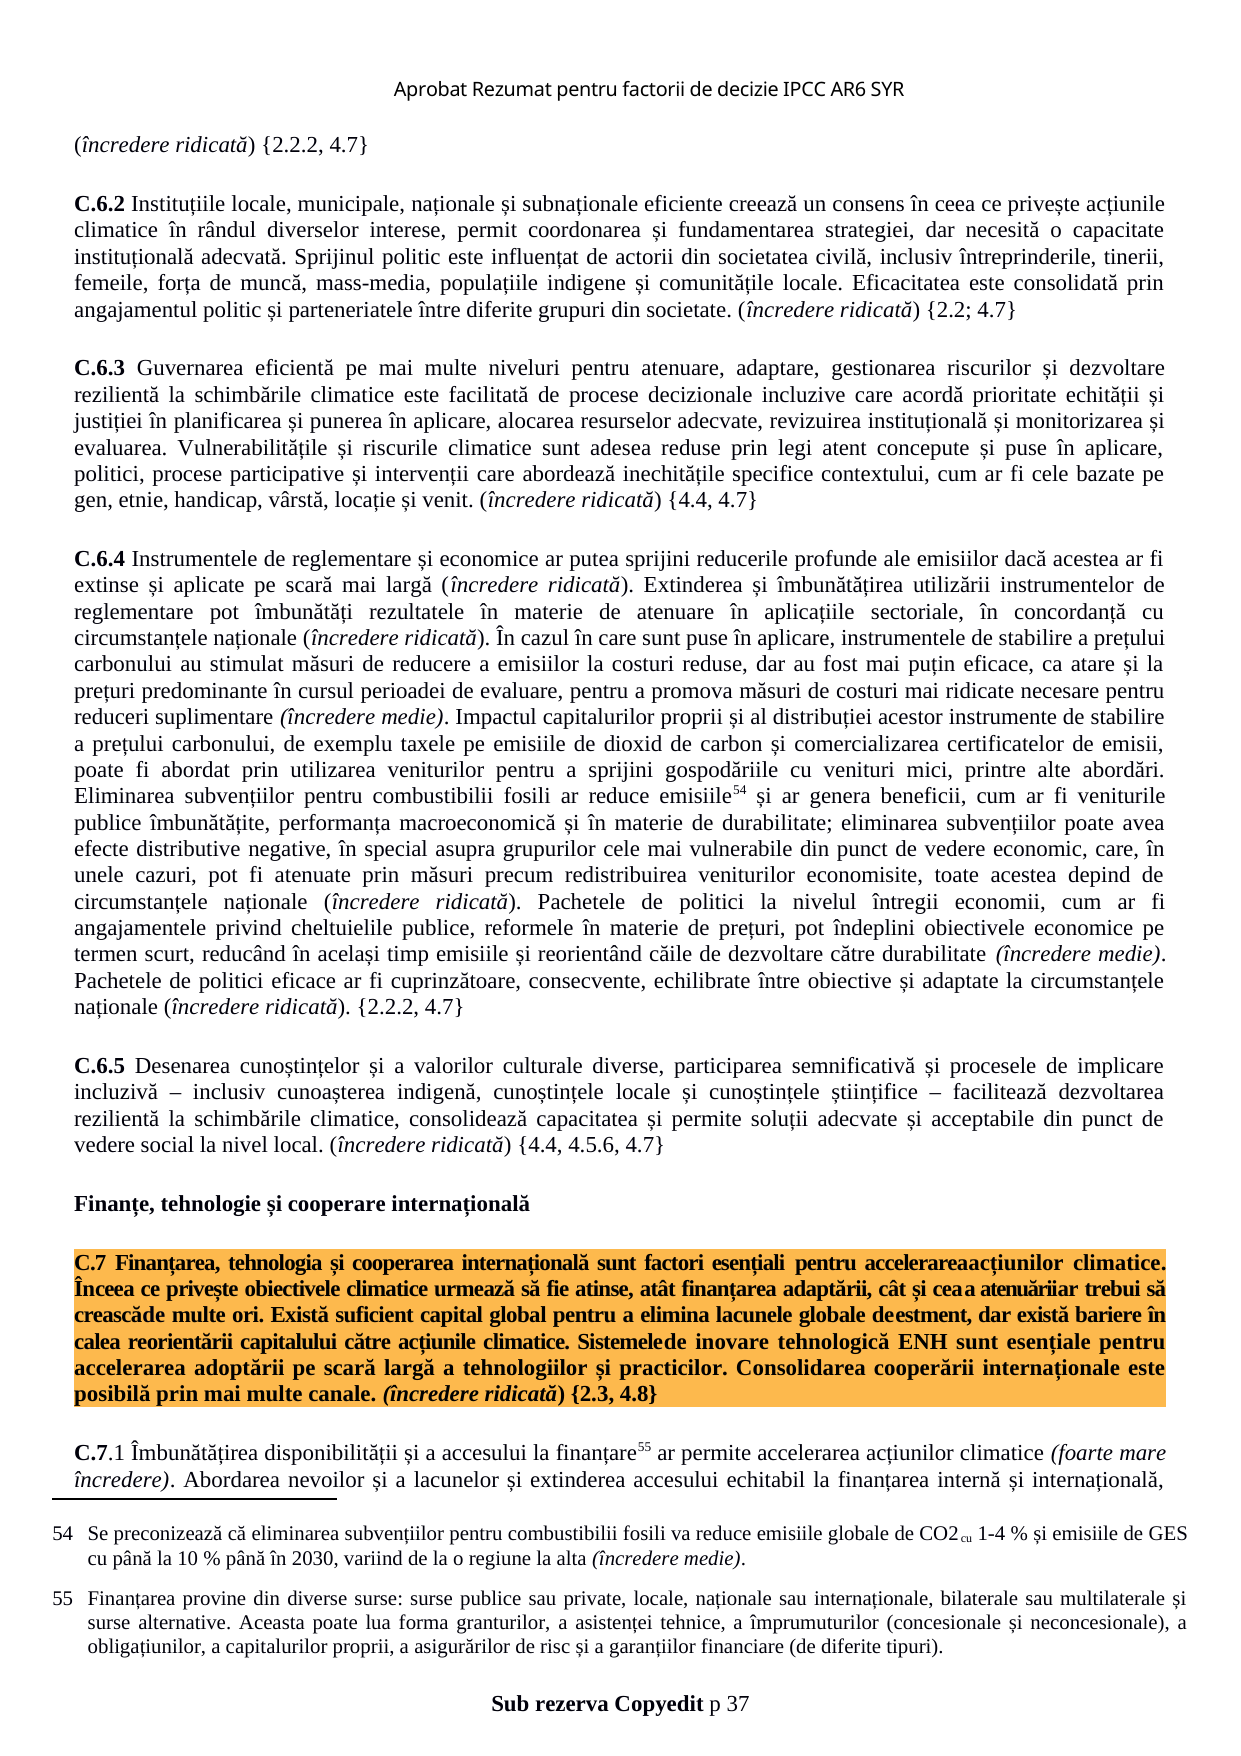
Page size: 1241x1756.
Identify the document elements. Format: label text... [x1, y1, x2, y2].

text C.6.4 Instrumentele de reglementare și economice ar putea sprijini reducerile profunde ale emisiilor dacă acestea ar fi extinse și aplicate pe scară mai largă (încredere ridicată). Extinderea și îmbunătățirea utilizării instrumentelor de reglementare pot îmbunătăți rezultatele în materie de atenuare în aplicațiile sectoriale, în concordanță cu circumstanțele naționale (încredere ridicată). În cazul în care sunt puse în aplicare, instrumentele de stabilire a prețului carbonului au stimulat măsuri de reducere a emisiilor la costuri reduse, dar au fost mai puțin eficace, ca atare și la prețuri predominante în cursul perioadei de evaluare, pentru a promova măsuri de costuri mai ridicate necesare pentru reduceri suplimentare (încredere medie). Impactul capitalurilor proprii și al distribuției acestor instrumente de stabilire a prețului carbonului, de exemplu taxele pe emisiile de dioxid de carbon și comercializarea certificatelor de emisii, poate fi abordat prin utilizarea veniturilor pentru a sprijini gospodăriile cu venituri mici, printre alte abordări. Eliminarea subvențiilor pentru combustibilii fosili ar reduce emisiile și ar genera beneficii, cum ar fi veniturile publice îmbunătățite, performanța macroeconomică și în materie de durabilitate; eliminarea subvențiilor poate avea efecte distributive negative, în special asupra grupurilor cele mai vulnerabile din punct de vedere economic, care, în unele cazuri, pot fi atenuate prin măsuri precum redistribuirea veniturilor economisite, toate acestea depind de circumstanțele naționale (încredere ridicată). Pachetele de politici la nivelul întregii economii, cum ar fi angajamentele privind cheltuielile publice, reformele în materie de prețuri, pot îndeplini obiectivele economice pe termen scurt, reducând în același timp emisiile și reorientând căile de dezvoltare către durabilitate (încredere medie). Pachetele de politici eficace ar fi cuprinzătoare, consecvente, echilibrate între obiective și adaptate la circumstanțele naționale (încredere ridicată). {2.2.2, 4.7} [74, 545, 1166, 1019]
text C.6.3 Guvernarea eficientă pe mai multe niveluri pentru atenuare, adaptare, gestionarea riscurilor și dezvoltare rezilientă la schimbările climatice este facilitată de procese decizionale incluzive care acordă prioritate echității și justiției în planificarea și punerea în aplicare, alocarea resurselor adecvate, revizuirea instituțională și monitorizarea și evaluarea. Vulnerabilitățile și riscurile climatice sunt adesea reduse prin legi atent concepute și puse în aplicare, politici, procese participative și intervenții care abordează inechitățile specifice contextului, cum ar fi cele bazate pe gen, etnie, handicap, vârstă, locație și venit. (încredere ridicată) {4.4, 4.7} [74, 354, 1166, 513]
text Se preconizează că eliminarea subvențiilor pentru combustibilii fosili va reduce emisiile globale de CO2cu 1-4 % și emisiile de GES cu până la 10 % până în 2030, variind de la o regiune la alta (încredere medie). [52, 1521, 1188, 1569]
text C.6.5 Desenarea cunoștințelor și a valorilor culturale diverse, participarea semnificativă și procesele de implicare incluzivă – inclusiv cunoașterea indigenă, cunoștințele locale și cunoștințele științifice – facilitează dezvoltarea rezilientă la schimbările climatice, consolidează capacitatea și permite soluții adecvate și acceptabile din punct de vedere social la nivel local. (încredere ridicată) {4.4, 4.5.6, 4.7} [74, 1052, 1166, 1157]
text (încredere ridicată) {2.2.2, 4.7} [74, 131, 1166, 158]
text Finanțe, tehnologie și cooperare internațională [74, 1190, 1166, 1216]
text C.7.1 Îmbunătățirea disponibilității și a accesului la finanțare ar permite accelerarea acțiunilor climatice (foarte mare încredere). Abordarea nevoilor și a lacunelor și extinderea accesului echitabil la finanțarea internă și internațională, [74, 1439, 1166, 1492]
text Finanțarea provine din diverse surse: surse publice sau private, locale, naționale sau internaționale, bilaterale sau multilaterale și surse alternative. Aceasta poate lua forma granturilor, a asistenței tehnice, a împrumuturilor (concesionale și neconcesionale), a obligațiunilor, a capitalurilor proprii, a asigurărilor de risc și a garanțiilor financiare (de diferite tipuri). [52, 1586, 1188, 1658]
text C.6.2 Instituțiile locale, municipale, naționale și subnaționale eficiente creează un consens în ceea ce privește acțiunile climatice în rândul diverselor interese, permit coordonarea și fundamentarea strategiei, dar necesită o capacitate instituțională adecvată. Sprijinul politic este influențat de actorii din societatea civilă, inclusiv întreprinderile, tinerii, femeile, forța de muncă, mass-media, populațiile indigene și comunitățile locale. Eficacitatea este consolidată prin angajamentul politic și parteneriatele între diferite grupuri din societate. (încredere ridicată) {2.2; 4.7} [74, 190, 1166, 322]
text C.7 Finanțarea, tehnologia și cooperarea internațională sunt factori esențiali pentru accelerareaacțiunilor climatice. Înceea ce privește obiectivele climatice urmează să fie atinse, atât finanțarea adaptării, cât și ceaa atenuăriiar trebui să creascăde multe ori. Există suficient capital global pentru a elimina lacunele globale deestment, dar există bariere în calea reorientării capitalului către acțiunile climatice. Sistemelede inovare tehnologică ENH sunt esențiale pentru accelerarea adoptării pe scară largă a tehnologiilor și practicilor. Consolidarea cooperării internaționale este posibilă prin mai multe canale. (încredere ridicată) {2.3, 4.8} [74, 1249, 1166, 1407]
